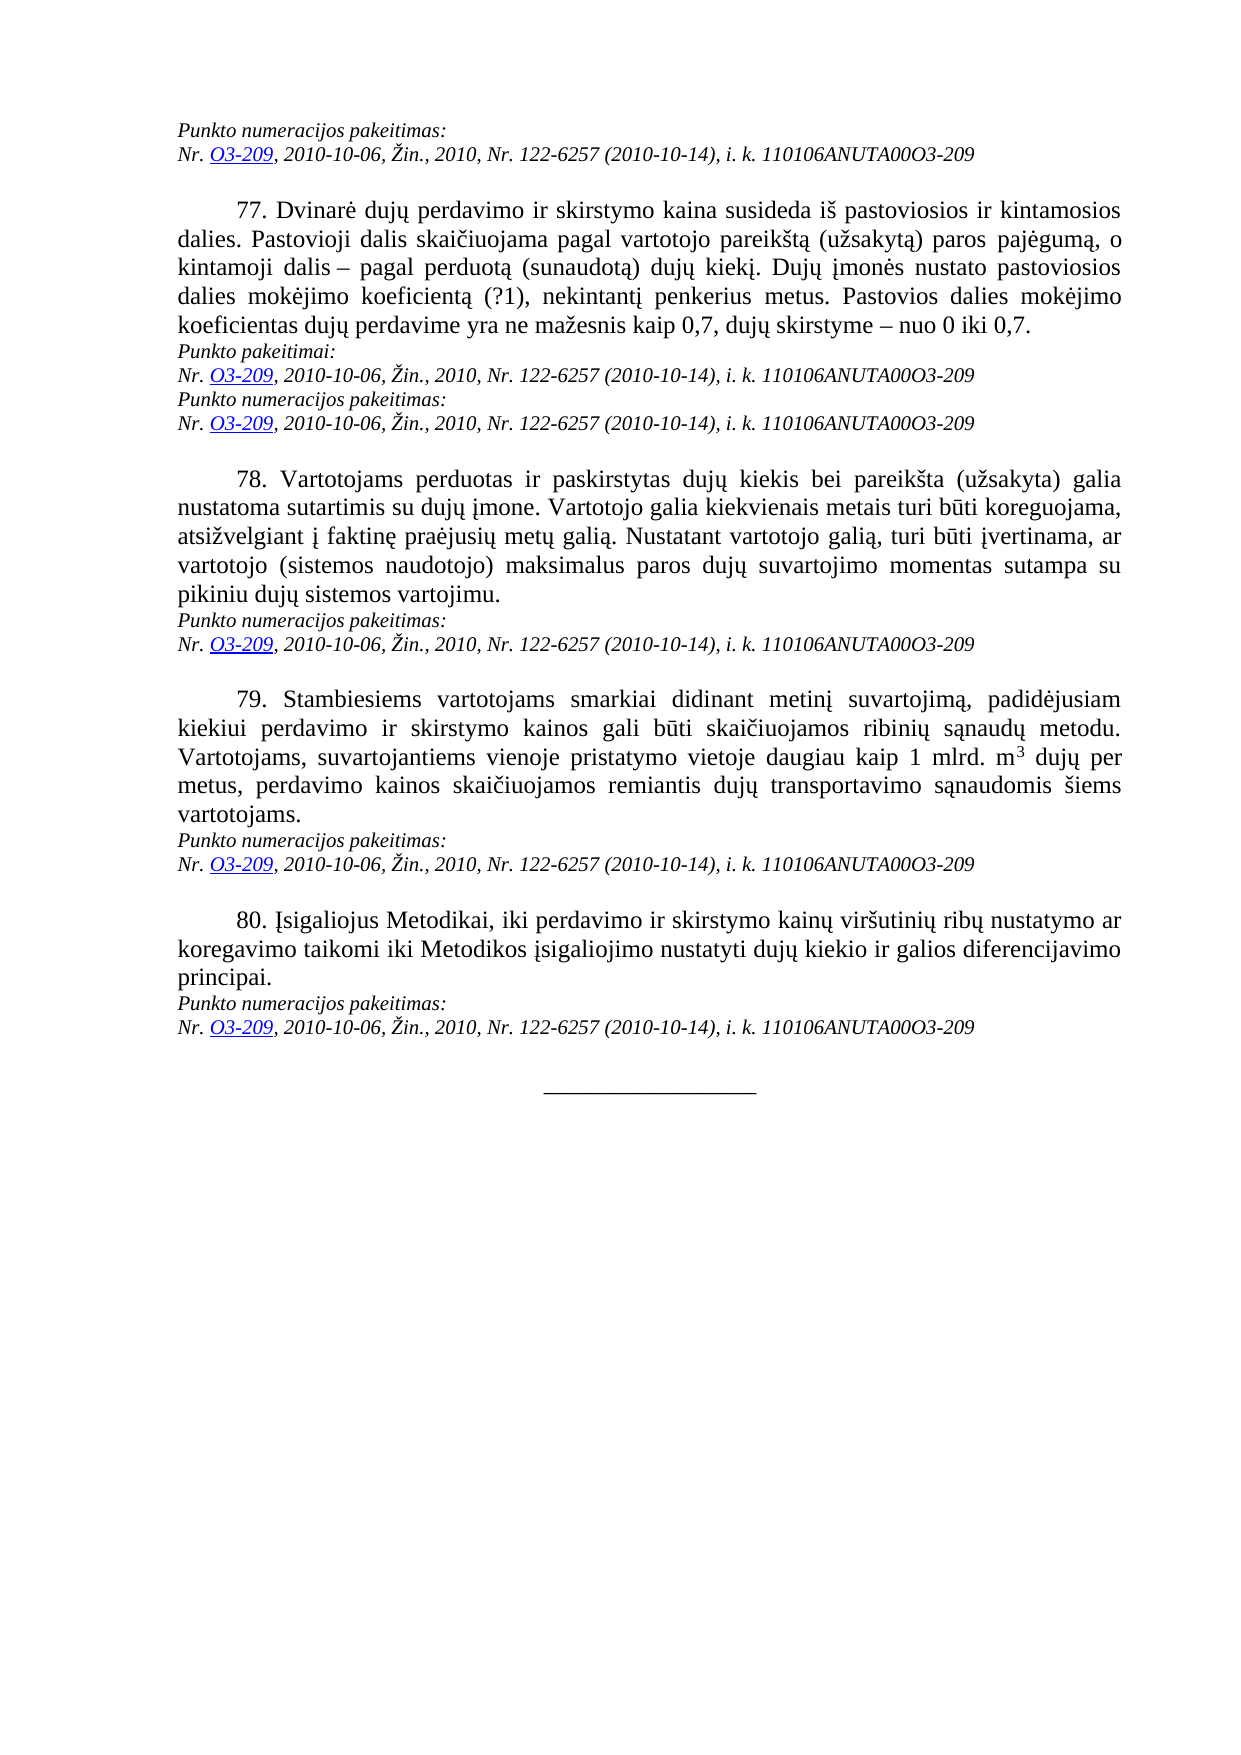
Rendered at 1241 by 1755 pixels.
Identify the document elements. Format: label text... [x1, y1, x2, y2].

text _________________ [177, 1068, 1122, 1097]
text 80. Įsigaliojus Metodikai, iki perdavimo ir skirstymo kainų viršutinių ribų nustatymo ar koregavimo taikomi iki Metodikos įsigaliojimo nustatyti dujų kiekio ir galios diferencijavimo principai. [177, 905, 1122, 991]
text Punkto numeracijos pakeitimas: [177, 991, 1122, 1015]
text Punkto numeracijos pakeitimas: [177, 828, 1122, 852]
text Nr. O3-209, 2010-10-06, Žin., 2010, Nr. 122-6257 (2010-10-14), i. k. 110106ANUTA00O3-209 [177, 852, 1122, 876]
text 78. Vartotojams perduotas ir paskirstytas dujų kiekis bei pareikšta (užsakyta) galia nustatoma sutartimis su dujų įmone. Vartotojo galia kiekvienais metais turi būti koreguojama, atsižvelgiant į faktinę praėjusių metų galią. Nustatant vartotojo galią, turi būti įvertinama, ar vartotojo (sistemos naudotojo) maksimalus paros dujų suvartojimo momentas sutampa su pikiniu dujų sistemos vartojimu. [177, 464, 1122, 607]
text Punkto numeracijos pakeitimas: [177, 387, 1122, 411]
text 77. Dvinarė dujų perdavimo ir skirstymo kaina susideda iš pastoviosios ir kintamosios dalies. Pastovioji dalis skaičiuojama pagal vartotojo pareikštą (užsakytą) paros pajėgumą, o kintamoji dalis – pagal perduotą (sunaudotą) dujų kiekį. Dujų įmonės nustato pastoviosios dalies mokėjimo koeficientą (?1), nekintantį penkerius metus. Pastovios dalies mokėjimo koeficientas dujų perdavime yra ne mažesnis kaip 0,7, dujų skirstyme – nuo 0 iki 0,7. [177, 195, 1122, 339]
text Punkto numeracijos pakeitimas: [177, 607, 1122, 632]
text Nr. O3-209, 2010-10-06, Žin., 2010, Nr. 122-6257 (2010-10-14), i. k. 110106ANUTA00O3-209 [177, 1015, 1122, 1039]
text Nr. O3-209, 2010-10-06, Žin., 2010, Nr. 122-6257 (2010-10-14), i. k. 110106ANUTA00O3-209 [177, 411, 1122, 435]
text Nr. O3-209, 2010-10-06, Žin., 2010, Nr. 122-6257 (2010-10-14), i. k. 110106ANUTA00O3-209 [177, 363, 1122, 387]
text Punkto pakeitimai: [177, 339, 1122, 363]
text 79. Stambiesiems vartotojams smarkiai didinant metinį suvartojimą, padidėjusiam kiekiui perdavimo ir skirstymo kainos gali būti skaičiuojamos ribinių sąnaudų metodu. Vartotojams, suvartojantiems vienoje pristatymo vietoje daugiau kaip 1 mlrd. m3 dujų per metus, perdavimo kainos skaičiuojamos remiantis dujų transportavimo sąnaudomis šiems vartotojams. [177, 684, 1122, 828]
text Nr. O3-209, 2010-10-06, Žin., 2010, Nr. 122-6257 (2010-10-14), i. k. 110106ANUTA00O3-209 [177, 632, 1122, 656]
text Nr. O3-209, 2010-10-06, Žin., 2010, Nr. 122-6257 (2010-10-14), i. k. 110106ANUTA00O3-209 [177, 142, 1122, 166]
text Punkto numeracijos pakeitimas: [177, 118, 1122, 142]
